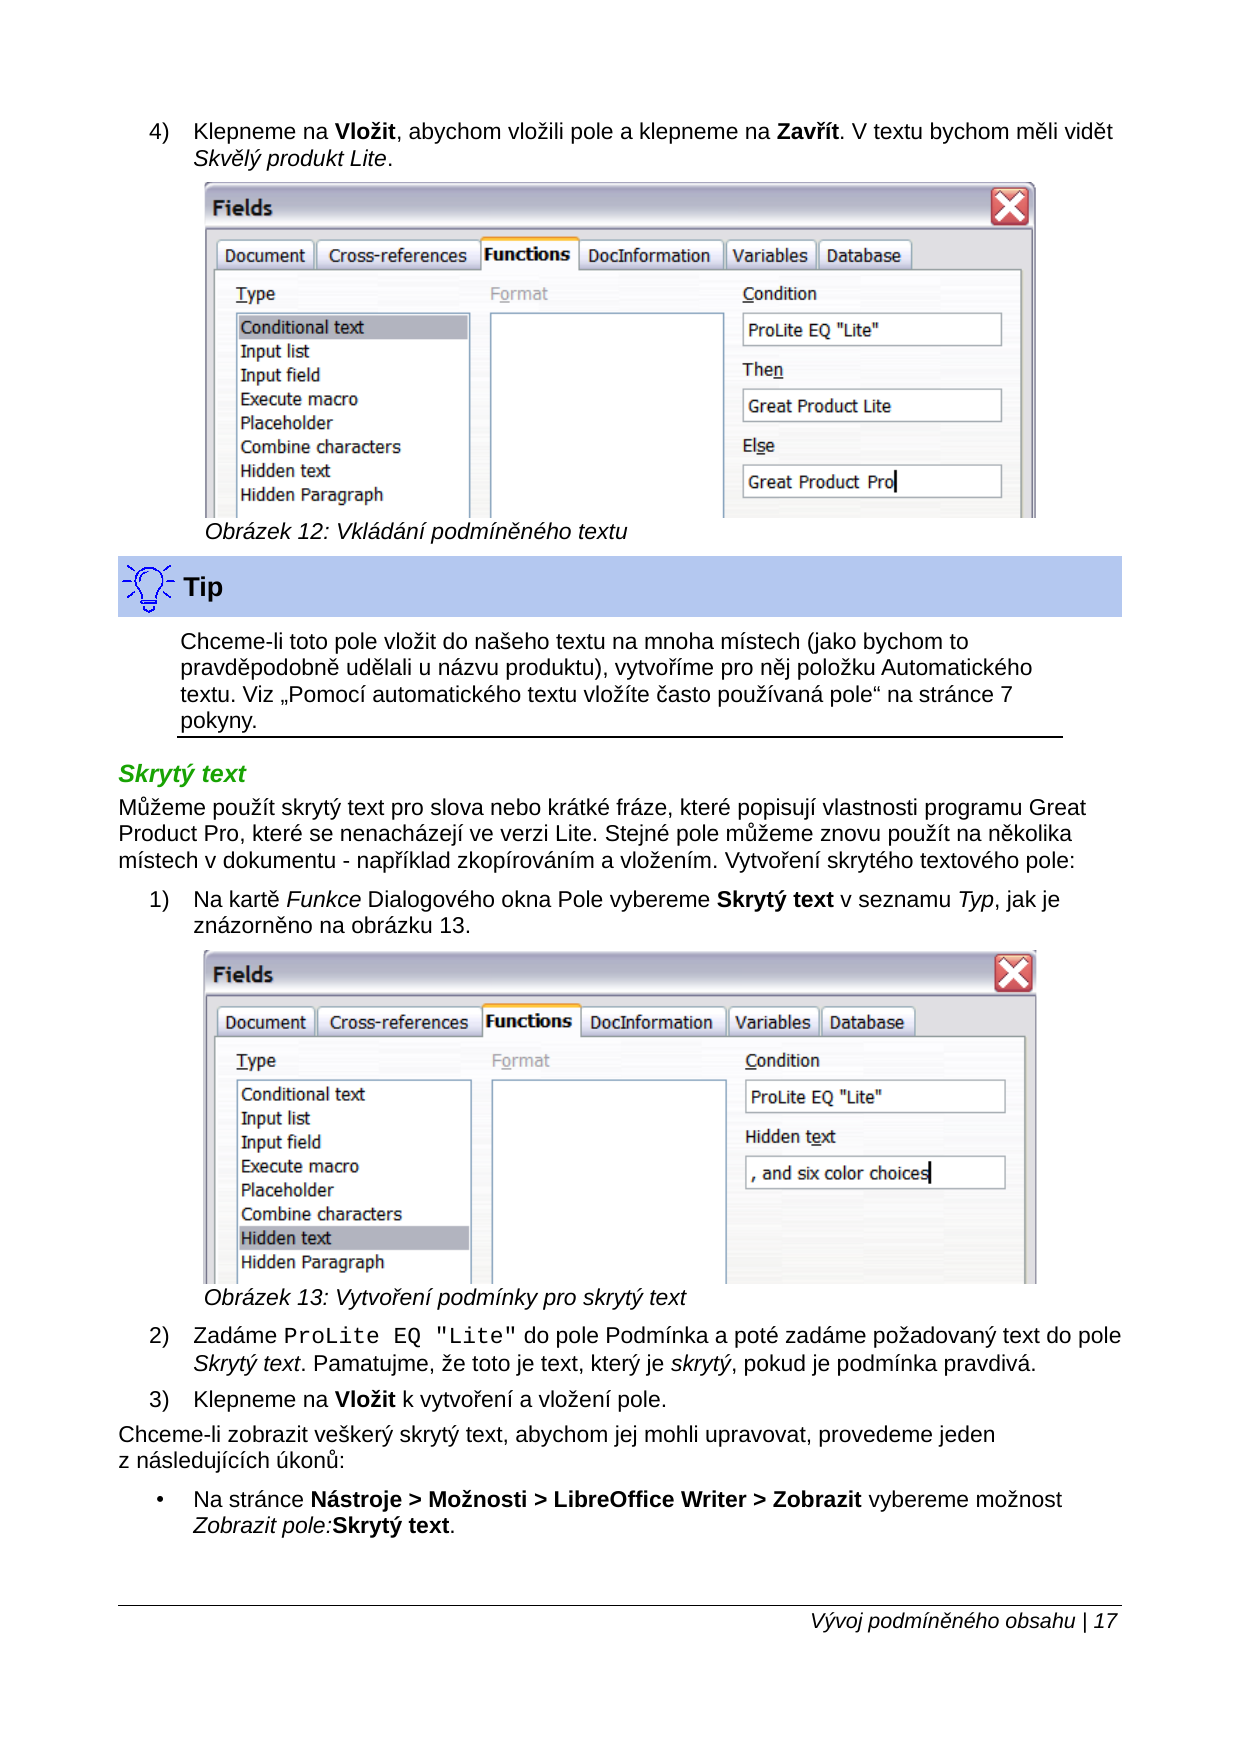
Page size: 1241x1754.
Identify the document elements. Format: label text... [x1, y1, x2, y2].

picture [203, 950, 1037, 1284]
picture [204, 182, 1036, 518]
picture [119, 557, 179, 617]
list Na stránce Nástroje > Možnosti > LibreOffice Writer > Zobrazit vybereme možnost Zobrazit pole:Skrytý text. [156, 1486, 1122, 1539]
list Chceme-li zobrazit veškerý skrytý text, abychom jej mohli upravovat, provedeme jeden z následujících úkonů: [118, 1421, 1122, 1473]
text Obrázek 12: Vkládání podmíněného textu [204, 518, 1036, 544]
text Obrázek 13: Vytvoření podmínky pro skrytý text [204, 1284, 1037, 1310]
text Chceme-li toto pole vložit do našeho textu na mnoha místech (jako bychom to pravděpodobně udělali u názvu produktu), vytvoříme pro něj položku Automatického textu. Viz „Pomocí automatického textu vložíte často používaná pole“ na stránce 7 pokyny. [177, 625, 1063, 736]
list Klepneme na Vložit, abychom vložili pole a klepneme na Zavřít. V textu bychom měli vidět Skvělý produkt Lite. [169, 118, 1122, 171]
text Můžeme použít skrytý text pro slova nebo krátké fráze, které popisují vlastnosti programu Great Product Pro, které se nenacházejí ve verzi Lite. Stejné pole můžeme znovu použít na několika místech v dokumentu - například zkopírováním a vložením. Vytvoření skrytého textového pole: [118, 794, 1122, 873]
subtitle Skrytý text [118, 759, 1122, 788]
list Klepneme na Vložit k vytvoření a vložení pole. [169, 1386, 1122, 1412]
subtitle Tip [118, 556, 1122, 617]
list Zadáme ProLite EQ "Lite" do pole Podmínka a poté zadáme požadovaný text do pole Skrytý text. Pamatujme, že toto je text, který je skrytý, pokud je podmínka pravdivá. [169, 1322, 1122, 1377]
list Na kartě Funkce Dialogového okna Pole vybereme Skrytý text v seznamu Typ, jak je znázorněno na obrázku 13. [169, 886, 1122, 938]
